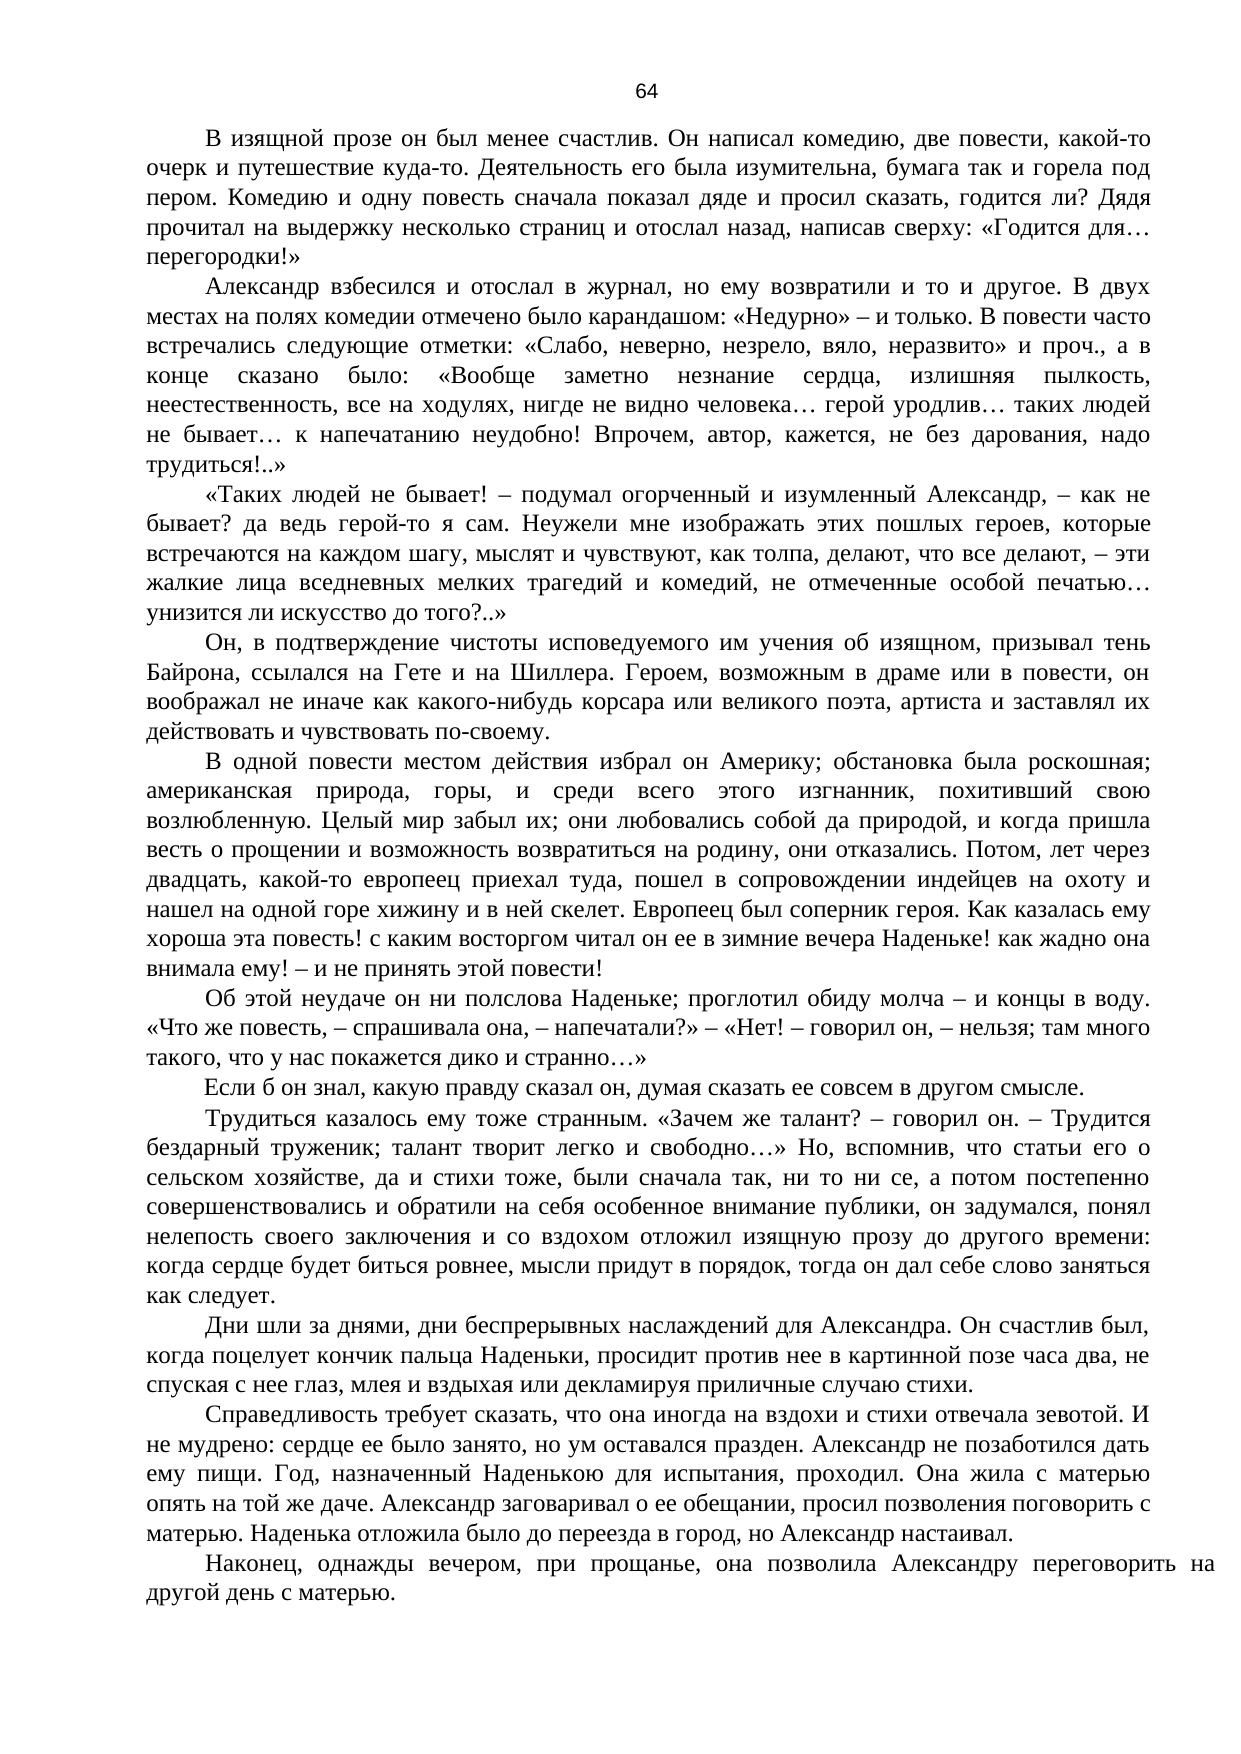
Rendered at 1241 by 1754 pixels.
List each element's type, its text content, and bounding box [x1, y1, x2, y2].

text Дни шли за днями, дни беспрерывных наслаждений для Александра. Он счастлив был, когда поцелует кончик пальца Наденьки, просидит против нее в картинной позе часа два, не спуская с нее глаз, млея и вздыхая или декламируя приличные случаю стихи. [146, 1310, 1151, 1398]
text Об этой неудаче он ни полслова Наденьке; проглотил обиду молча – и концы в воду. «Что же повесть, – спрашивала она, – напечатали?» – «Нет! – говорил он, – нельзя; там много такого, что у нас покажется дико и странно…» [146, 983, 1152, 1071]
text Наконец, однажды вечером, при прощанье, она позволила Александру переговорить на другой день с матерью. [146, 1548, 1216, 1606]
text Он, в подтверждение чистоты исповедуемого им учения об изящном, призывал тень Байрона, ссылался на Гете и на Шиллера. Героем, возможным в драме или в повести, он воображал не иначе как какого-нибудь корсара или великого поэта, артиста и заставлял их действовать и чувствовать по-своему. [146, 627, 1151, 744]
text В изящной прозе он был менее счастлив. Он написал комедию, две повести, какой-то очерк и путешествие куда-то. Деятельность его была изумительна, бумага так и горела под пером. Комедию и одну повесть сначала показал дяде и просил сказать, годится ли? Дядя прочитал на выдержку несколько страниц и отослал назад, написав сверху: «Годится для… перегородки!» [146, 123, 1152, 270]
text «Таких людей не бывает! – подумал огорченный и изумленный Александр, – как не бывает? да ведь герой-то я сам. Неужели мне изображать этих пошлых героев, которые встречаются на каждом шагу, мыслят и чувствуют, как толпа, делают, что все делают, – эти жалкие лица вседневных мелких трагедий и комедий, не отмеченные особой печатью… унизится ли искусство до того?..» [146, 479, 1152, 626]
text Трудиться казалось ему тоже странным. «Зачем же талант? – говорил он. – Трудится бездарный труженик; талант творит легко и свободно…» Но, вспомнив, что статьи его о сельском хозяйстве, да и стихи тоже, были сначала так, ни то ни се, а потом постепенно совершенствовались и обратили на себя особенное внимание публики, он задумался, понял нелепость своего заключения и со вздохом отложил изящную прозу до другого времени: когда сердце будет биться ровнее, мысли придут в порядок, тогда он дал себе слово заняться как следует. [146, 1103, 1152, 1309]
text Если б он знал, какую правду сказал он, думая сказать ее совсем в другом смысле. [164, 1072, 1131, 1101]
text Александр взбесился и отослал в журнал, но ему возвратили и то и другое. В двух местах на полях комедии отмечено было карандашом: «Недурно» – и только. В повести часто встречались следующие отметки: «Слабо, неверно, незрело, вяло, неразвито» и проч., а в конце сказано было: «Вообще заметно незнание сердца, излишняя пылкость, неестественность, все на ходулях, нигде не видно человека… герой уродлив… таких людей не бывает… к напечатанию неудобно! Впрочем, автор, кажется, не без дарования, надо трудиться!..» [146, 271, 1152, 477]
text Справедливость требует сказать, что она иногда на вздохи и стихи отвечала зевотой. И не мудрено: сердце ее было занято, но ум оставался празден. Александр не позаботился дать ему пищи. Год, назначенный Наденькою для испытания, проходил. Она жила с матерью опять на той же даче. Александр заговаривал о ее обещании, просил позволения поговорить с матерью. Наденька отложила было до переезда в город, но Александр настаивал. [146, 1399, 1151, 1546]
text В одной повести местом действия избрал он Америку; обстановка была роскошная; американская природа, горы, и среди всего этого изгнанник, похитивший свою возлюбленную. Целый мир забыл их; они любовались собой да природой, и когда пришла весть о прощении и возможность возвратиться на родину, они отказались. Потом, лет через двадцать, какой-то европеец приехал туда, пошел в сопровождении индейцев на охоту и нашел на одной горе хижину и в ней скелет. Европеец был соперник героя. Как казалась ему хороша эта повесть! с каким восторгом читал он ее в зимние вечера Наденьке! как жадно она внимала ему! – и не принять этой повести! [146, 746, 1152, 982]
